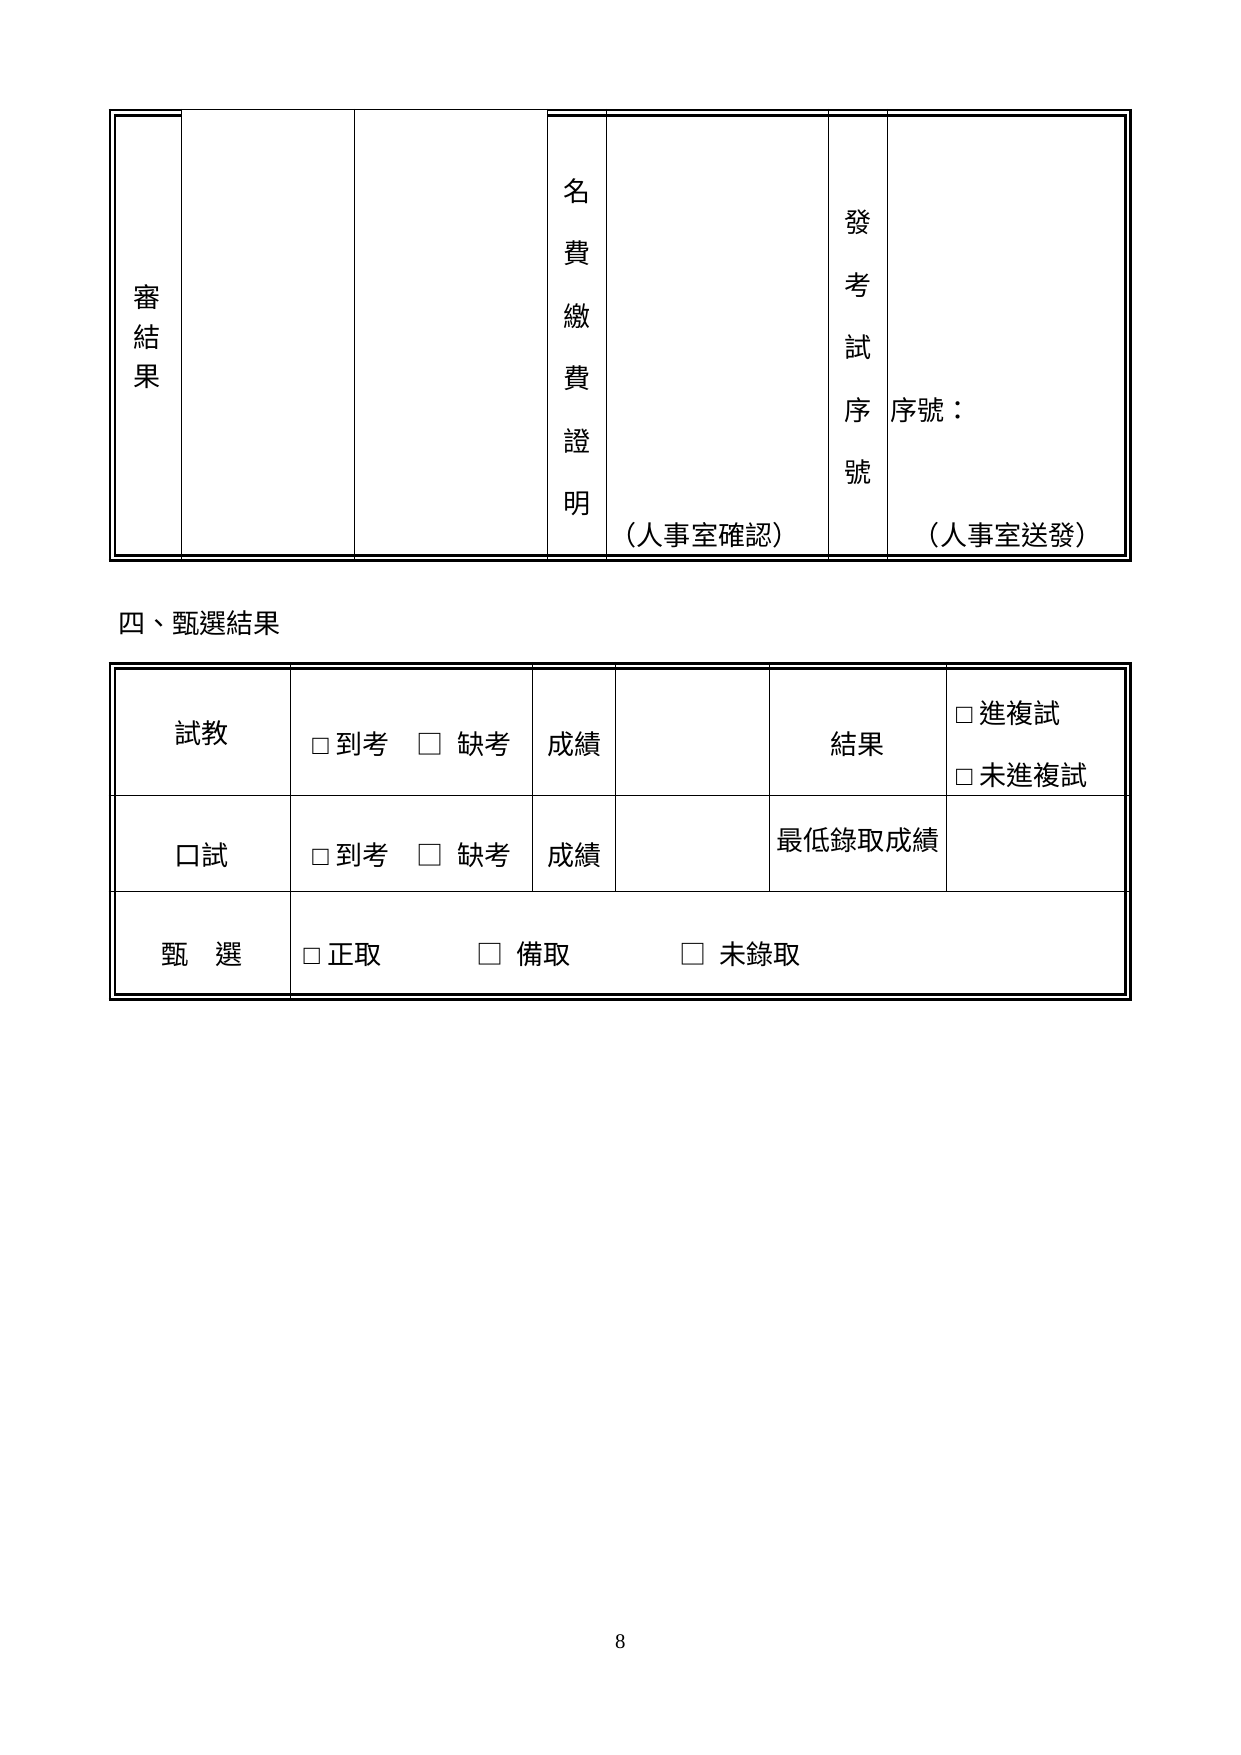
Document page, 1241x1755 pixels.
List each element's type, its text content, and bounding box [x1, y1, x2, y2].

table_header 結果 [770, 670, 946, 794]
table_cell [355, 110, 547, 554]
text 四、甄選結果 [118, 581, 1122, 643]
table_header 試教 [116, 670, 290, 794]
table_header 名 費繳費證明 [548, 117, 606, 554]
table_cell 口試 [116, 796, 290, 891]
table_cell □ 到考 □ 缺考 [291, 796, 532, 891]
table_cell 甄 選 [116, 892, 290, 993]
table_header 成績 [533, 670, 615, 794]
table_cell 最低錄取成績 [770, 796, 946, 891]
table_header 序號： （人事室送發） [888, 111, 1128, 554]
table_cell [616, 796, 769, 891]
table_header [616, 670, 769, 794]
table_cell □ 正取 □ 備取 □ 未錄取 [291, 892, 1124, 993]
table_cell [182, 110, 354, 554]
table_cell [947, 796, 1124, 891]
table_header （人事室確認） [607, 117, 828, 554]
table_cell 成績 [533, 796, 615, 891]
table_header □ 到考 □ 缺考 [291, 670, 532, 794]
table_header 發 考試序號 [829, 117, 887, 554]
table_header 審 結 果 [116, 117, 181, 554]
table_header □ 進複試 □ 未進複試 [947, 670, 1124, 794]
